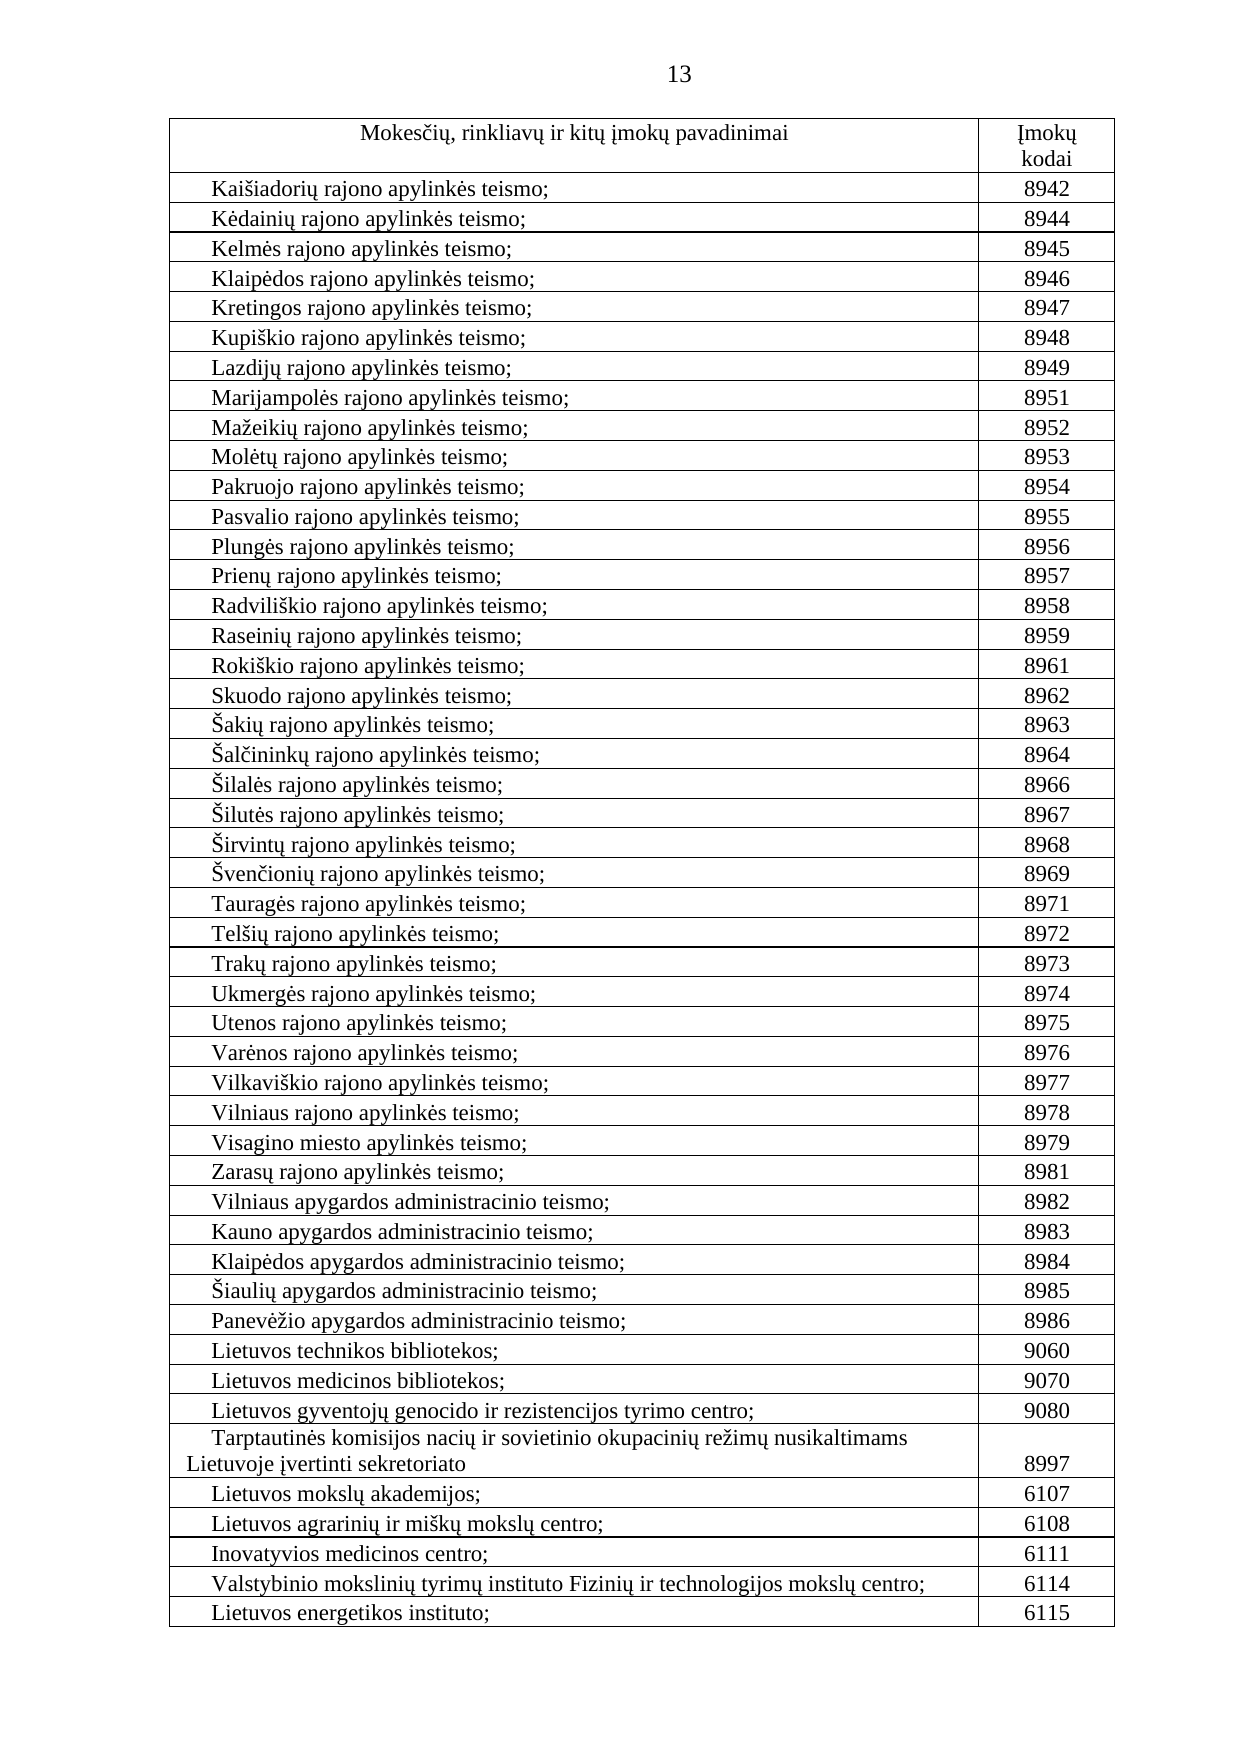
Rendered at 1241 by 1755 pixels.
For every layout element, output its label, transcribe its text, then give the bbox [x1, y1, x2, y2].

table_cell [1115, 1507, 1126, 1536]
table_cell 6107 [979, 1478, 1114, 1507]
table_cell Vilkaviškio rajono apylinkės teismo; [170, 1067, 978, 1095]
table_cell 8986 [979, 1305, 1114, 1334]
table_cell [1115, 1274, 1126, 1304]
table_cell Tarptautinės komisijos nacių ir sovietinio okupacinių režimų nusikaltimams Lietuvoje įvertinti sekretoriato [170, 1424, 978, 1477]
table_cell 8953 [979, 441, 1114, 470]
table_cell 8966 [979, 769, 1114, 797]
table_cell 8985 [979, 1275, 1114, 1304]
table_cell [1115, 946, 1126, 976]
table_cell [1115, 231, 1126, 261]
table_cell [1115, 1477, 1126, 1507]
table_cell [1115, 172, 1126, 202]
table_cell 8962 [979, 679, 1114, 708]
table_cell [1115, 827, 1126, 857]
table_header Įmokų kodai [979, 119, 1114, 172]
table_cell 8967 [979, 799, 1114, 827]
table_cell 8957 [979, 560, 1114, 589]
table_cell [1115, 1244, 1126, 1274]
table_cell [1115, 1185, 1126, 1214]
table_cell 8976 [979, 1037, 1114, 1066]
table_cell Skuodo rajono apylinkės teismo; [170, 679, 978, 708]
table_cell [1115, 1566, 1126, 1596]
table_cell [1115, 887, 1126, 917]
table_header [1115, 118, 1126, 172]
table_cell 6111 [979, 1538, 1114, 1566]
table_cell [1115, 738, 1126, 768]
table_cell [1115, 351, 1126, 380]
table_cell [1115, 1006, 1126, 1036]
table_cell Molėtų rajono apylinkės teismo; [170, 441, 978, 470]
table_cell 8945 [979, 233, 1114, 261]
table_cell Vilniaus apygardos administracinio teismo; [170, 1186, 978, 1214]
table_cell [1115, 529, 1126, 559]
table_cell [1115, 1036, 1126, 1066]
table_cell [1115, 768, 1126, 797]
table_cell 8942 [979, 173, 1114, 202]
table_header Mokesčių, rinkliavų ir kitų įmokų pavadinimai [170, 119, 978, 172]
table_cell [1115, 321, 1126, 351]
table_cell 8973 [979, 948, 1114, 976]
table_cell 8959 [979, 620, 1114, 648]
table_cell [1115, 1304, 1126, 1334]
table_cell Kėdainių rajono apylinkės teismo; [170, 203, 978, 231]
table_cell Pasvalio rajono apylinkės teismo; [170, 501, 978, 529]
table_cell 8975 [979, 1007, 1114, 1036]
table_cell [1115, 1536, 1126, 1566]
table_cell Kretingos rajono apylinkės teismo; [170, 292, 978, 321]
table_cell Šiaulių apygardos administracinio teismo; [170, 1275, 978, 1304]
table_cell [1115, 976, 1126, 1006]
table_cell Plungės rajono apylinkės teismo; [170, 530, 978, 559]
table_cell Zarasų rajono apylinkės teismo; [170, 1156, 978, 1185]
table_cell [1115, 500, 1126, 529]
table_cell Tauragės rajono apylinkės teismo; [170, 888, 978, 917]
table_cell 6115 [979, 1597, 1114, 1626]
table_cell Lietuvos gyventojų genocido ir rezistencijos tyrimo centro; [170, 1394, 978, 1423]
table_cell Šalčininkų rajono apylinkės teismo; [170, 739, 978, 768]
table_cell Rokiškio rajono apylinkės teismo; [170, 650, 978, 678]
table_cell 8983 [979, 1216, 1114, 1244]
table_cell 8997 [979, 1424, 1114, 1477]
table_cell Radviliškio rajono apylinkės teismo; [170, 590, 978, 619]
table_cell Raseinių rajono apylinkės teismo; [170, 620, 978, 648]
table_cell [1115, 857, 1126, 887]
table_cell 8946 [979, 262, 1114, 291]
table_cell [1115, 1066, 1126, 1095]
table_cell Kelmės rajono apylinkės teismo; [170, 233, 978, 261]
table_cell 6108 [979, 1508, 1114, 1536]
table_cell 6114 [979, 1567, 1114, 1596]
table_cell [1115, 1215, 1126, 1244]
table_cell 8982 [979, 1186, 1114, 1214]
table_cell 8961 [979, 650, 1114, 678]
table_cell Vilniaus rajono apylinkės teismo; [170, 1096, 978, 1125]
table_cell 8951 [979, 381, 1114, 410]
table_cell Visagino miesto apylinkės teismo; [170, 1126, 978, 1155]
table_cell [1115, 291, 1126, 321]
table_cell 8968 [979, 828, 1114, 857]
table_cell Pakruojo rajono apylinkės teismo; [170, 471, 978, 499]
table_cell 8981 [979, 1156, 1114, 1185]
table_cell 9060 [979, 1335, 1114, 1363]
table_cell 8949 [979, 352, 1114, 380]
table_cell [1115, 1423, 1126, 1477]
table_cell Lazdijų rajono apylinkės teismo; [170, 352, 978, 380]
table_cell [1115, 1155, 1126, 1185]
table_cell 9080 [979, 1394, 1114, 1423]
table_cell Ukmergės rajono apylinkės teismo; [170, 977, 978, 1006]
table_cell [1115, 202, 1126, 231]
table_cell [1115, 708, 1126, 738]
table_cell 8978 [979, 1096, 1114, 1125]
table_cell Šakių rajono apylinkės teismo; [170, 709, 978, 738]
table_cell Kupiškio rajono apylinkės teismo; [170, 322, 978, 351]
table_cell Kauno apygardos administracinio teismo; [170, 1216, 978, 1244]
table_cell 9070 [979, 1365, 1114, 1393]
table_cell [1115, 1095, 1126, 1125]
table_cell Širvintų rajono apylinkės teismo; [170, 828, 978, 857]
table_cell [1115, 678, 1126, 708]
table_cell 8954 [979, 471, 1114, 499]
table_cell [1115, 589, 1126, 619]
table_cell 8958 [979, 590, 1114, 619]
table_cell [1115, 1334, 1126, 1363]
table_cell [1115, 380, 1126, 410]
table_cell [1115, 470, 1126, 499]
table_cell 8963 [979, 709, 1114, 738]
table_cell Šilutės rajono apylinkės teismo; [170, 799, 978, 827]
table_cell Prienų rajono apylinkės teismo; [170, 560, 978, 589]
table_cell Marijampolės rajono apylinkės teismo; [170, 381, 978, 410]
table_cell [1115, 261, 1126, 291]
table_cell Valstybinio mokslinių tyrimų instituto Fizinių ir technologijos mokslų centro; [170, 1567, 978, 1596]
table_cell 8971 [979, 888, 1114, 917]
table_cell 8964 [979, 739, 1114, 768]
table_cell 8974 [979, 977, 1114, 1006]
table_cell Mažeikių rajono apylinkės teismo; [170, 411, 978, 440]
table_cell [1115, 798, 1126, 827]
table_cell [1115, 1364, 1126, 1393]
table_cell Klaipėdos rajono apylinkės teismo; [170, 262, 978, 291]
table_cell 8969 [979, 858, 1114, 887]
table_cell Lietuvos energetikos instituto; [170, 1597, 978, 1626]
table_cell [1115, 917, 1126, 946]
table_cell [1115, 1596, 1126, 1626]
table_cell Varėnos rajono apylinkės teismo; [170, 1037, 978, 1066]
table_cell [1115, 440, 1126, 470]
table_cell 8947 [979, 292, 1114, 321]
table_cell Lietuvos agrarinių ir miškų mokslų centro; [170, 1508, 978, 1536]
table_cell 8956 [979, 530, 1114, 559]
table_cell 8952 [979, 411, 1114, 440]
table_cell [1115, 410, 1126, 440]
table_cell Švenčionių rajono apylinkės teismo; [170, 858, 978, 887]
table_cell Utenos rajono apylinkės teismo; [170, 1007, 978, 1036]
table_cell 8977 [979, 1067, 1114, 1095]
table_cell 8979 [979, 1126, 1114, 1155]
table_cell [1115, 559, 1126, 589]
table_cell Inovatyvios medicinos centro; [170, 1538, 978, 1566]
table_cell 8984 [979, 1245, 1114, 1274]
table_cell [1115, 619, 1126, 648]
table_cell [1115, 649, 1126, 678]
table_cell 8944 [979, 203, 1114, 231]
table_cell Klaipėdos apygardos administracinio teismo; [170, 1245, 978, 1274]
table_cell [1115, 1393, 1126, 1423]
table_cell Lietuvos medicinos bibliotekos; [170, 1365, 978, 1393]
table_cell [1115, 1125, 1126, 1155]
table_cell 8955 [979, 501, 1114, 529]
table_cell Panevėžio apygardos administracinio teismo; [170, 1305, 978, 1334]
table_cell Kaišiadorių rajono apylinkės teismo; [170, 173, 978, 202]
table_cell Lietuvos technikos bibliotekos; [170, 1335, 978, 1363]
table_cell 8948 [979, 322, 1114, 351]
table_cell Trakų rajono apylinkės teismo; [170, 948, 978, 976]
table_cell Lietuvos mokslų akademijos; [170, 1478, 978, 1507]
table_cell Telšių rajono apylinkės teismo; [170, 918, 978, 946]
table_cell 8972 [979, 918, 1114, 946]
table_cell Šilalės rajono apylinkės teismo; [170, 769, 978, 797]
